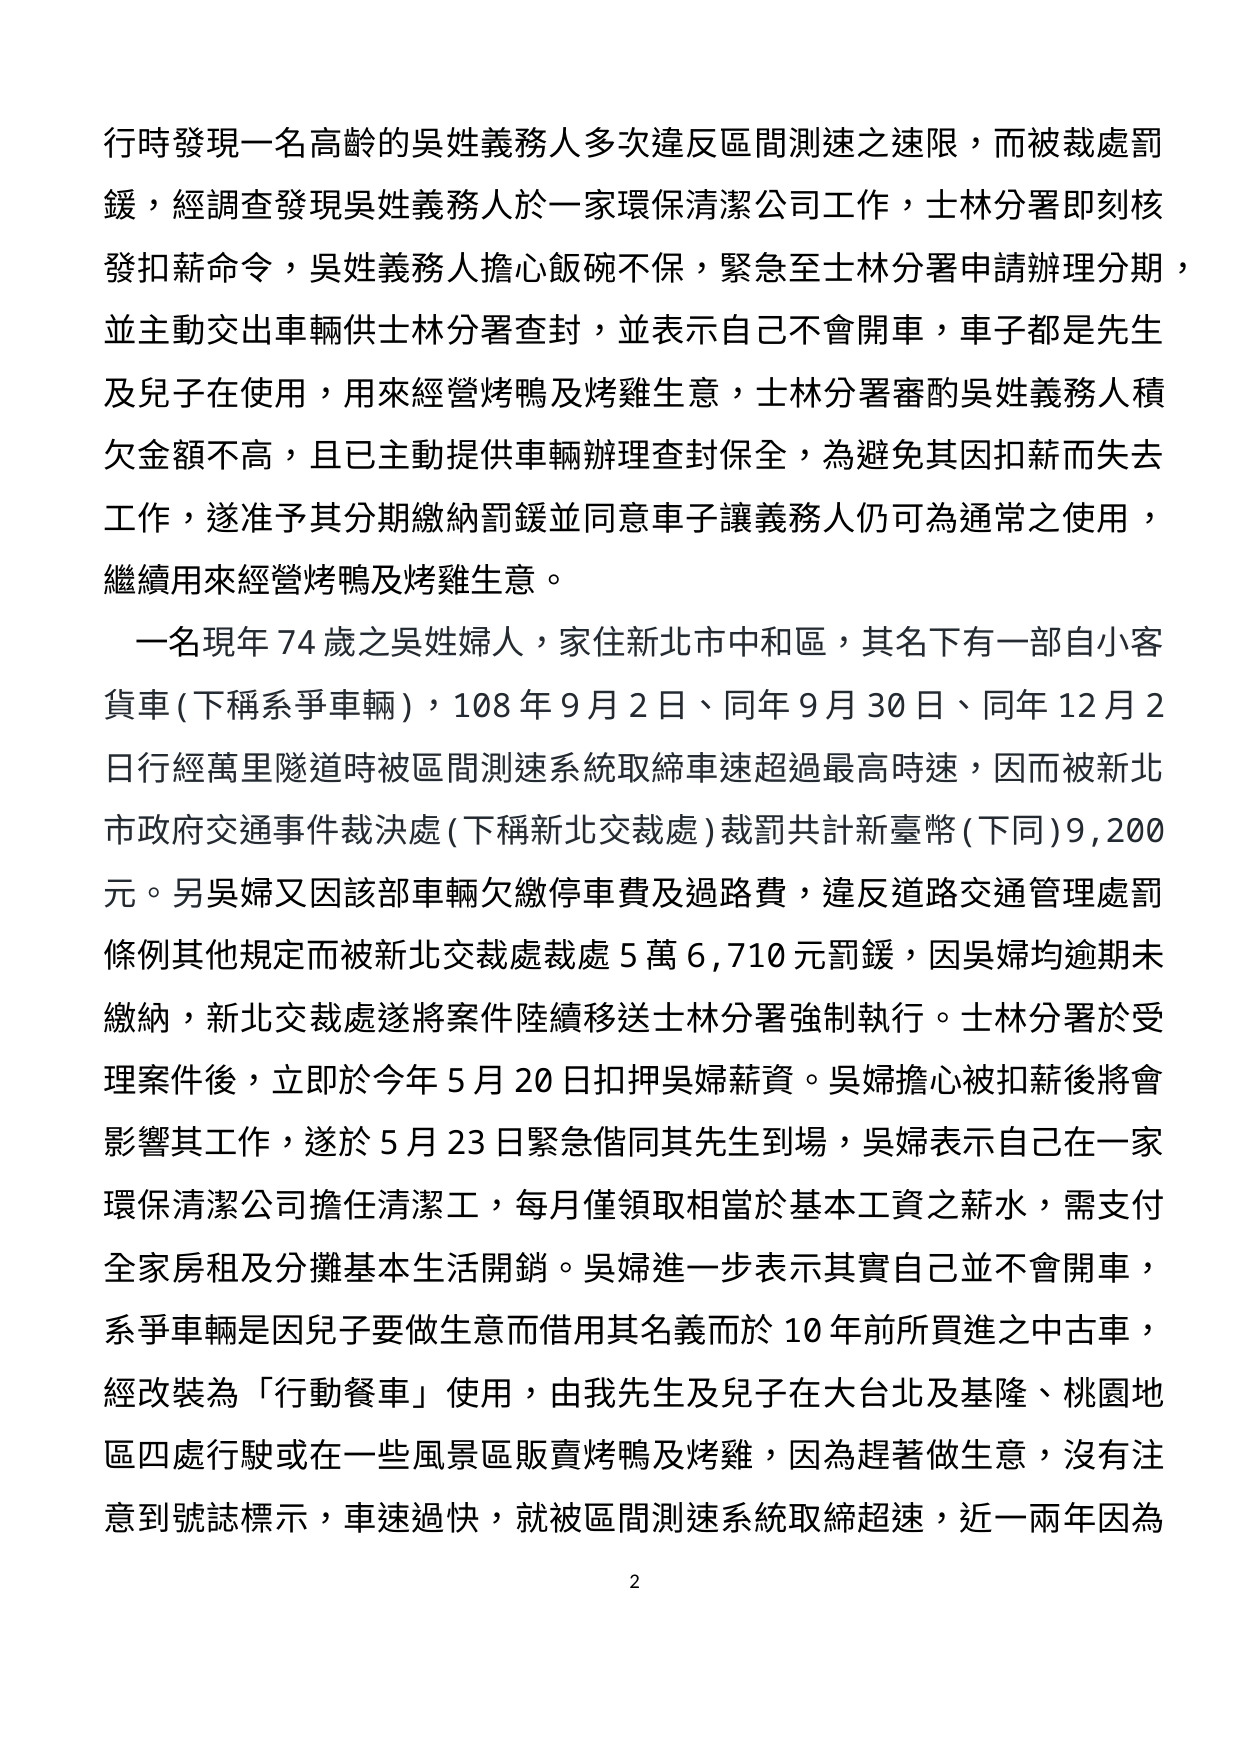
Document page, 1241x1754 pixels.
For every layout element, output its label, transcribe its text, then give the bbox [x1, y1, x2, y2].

text 喜愛開快車的民眾要注意了！為全面遏止超速駕駛歪風，有效降低交通事故之發生，確保用路人的安全，政府近來祭出科技執法，在多個路段執行「區間測速」，針對超速車輛予以開罰。自今年初實施以來，已讓交通事故及傷亡人數減少約7至8成，足見科技執法對於預防交通事故已有初步之成效，為貫徹執法效能，法務部行政執行署通令全國13分署針對違反科技執法「區間測速」之案件強化執行。士林分署近期於執行時發現一名高齡的吳姓義務人多次違反區間測速之速限，而被裁處罰鍰，經調查發現吳姓義務人於一家環保清潔公司工作，士林分署即刻核發扣薪命令，吳姓義務人擔心飯碗不保，緊急至士林分署申請辦理分期，並主動交出車輛供士林分署查封，並表示自己不會開車，車子都是先生及兒子在使用，用來經營烤鴨及烤雞生意，士林分署審酌吳姓義務人積欠金額不高，且已主動提供車輛辦理查封保全，為避免其因扣薪而失去工作，遂准予其分期繳納罰鍰並同意車子讓義務人仍可為通常之使用，繼續用來經營烤鴨及烤雞生意。 [103, 99, 1167, 599]
text 一名現年74歲之吳姓婦人，家住新北市中和區，其名下有一部自小客貨車(下稱系爭車輛)，108年9月2日、同年9月30日、同年12月2日行經萬里隧道時被區間測速系統取締車速超過最高時速，因而被新北市政府交通事件裁決處(下稱新北交裁處)裁罰共計新臺幣(下同)9,200元。另吳婦又因該部車輛欠繳停車費及過路費，違反道路交通管理處罰條例其他規定而被新北交裁處裁處5萬6,710元罰鍰，因吳婦均逾期未繳納，新北交裁處遂將案件陸續移送士林分署強制執行。士林分署於受理案件後，立即於今年5月20日扣押吳婦薪資。吳婦擔心被扣薪後將會影響其工作，遂於5月23日緊急偕同其先生到場，吳婦表示自己在一家環保清潔公司擔任清潔工，每月僅領取相當於基本工資之薪水，需支付全家房租及分攤基本生活開銷。吳婦進一步表示其實自己並不會開車，系爭車輛是因兒子要做生意而借用其名義而於10年前所買進之中古車，經改裝為「行動餐車」使用，由我先生及兒子在大台北及基隆、桃園地區四處行駛或在一些風景區販賣烤鴨及烤雞，因為趕著做生意，沒有注意到號誌標示，車速過快，就被區間測速系統取締超速，近一兩年因為 [103, 599, 1165, 1536]
